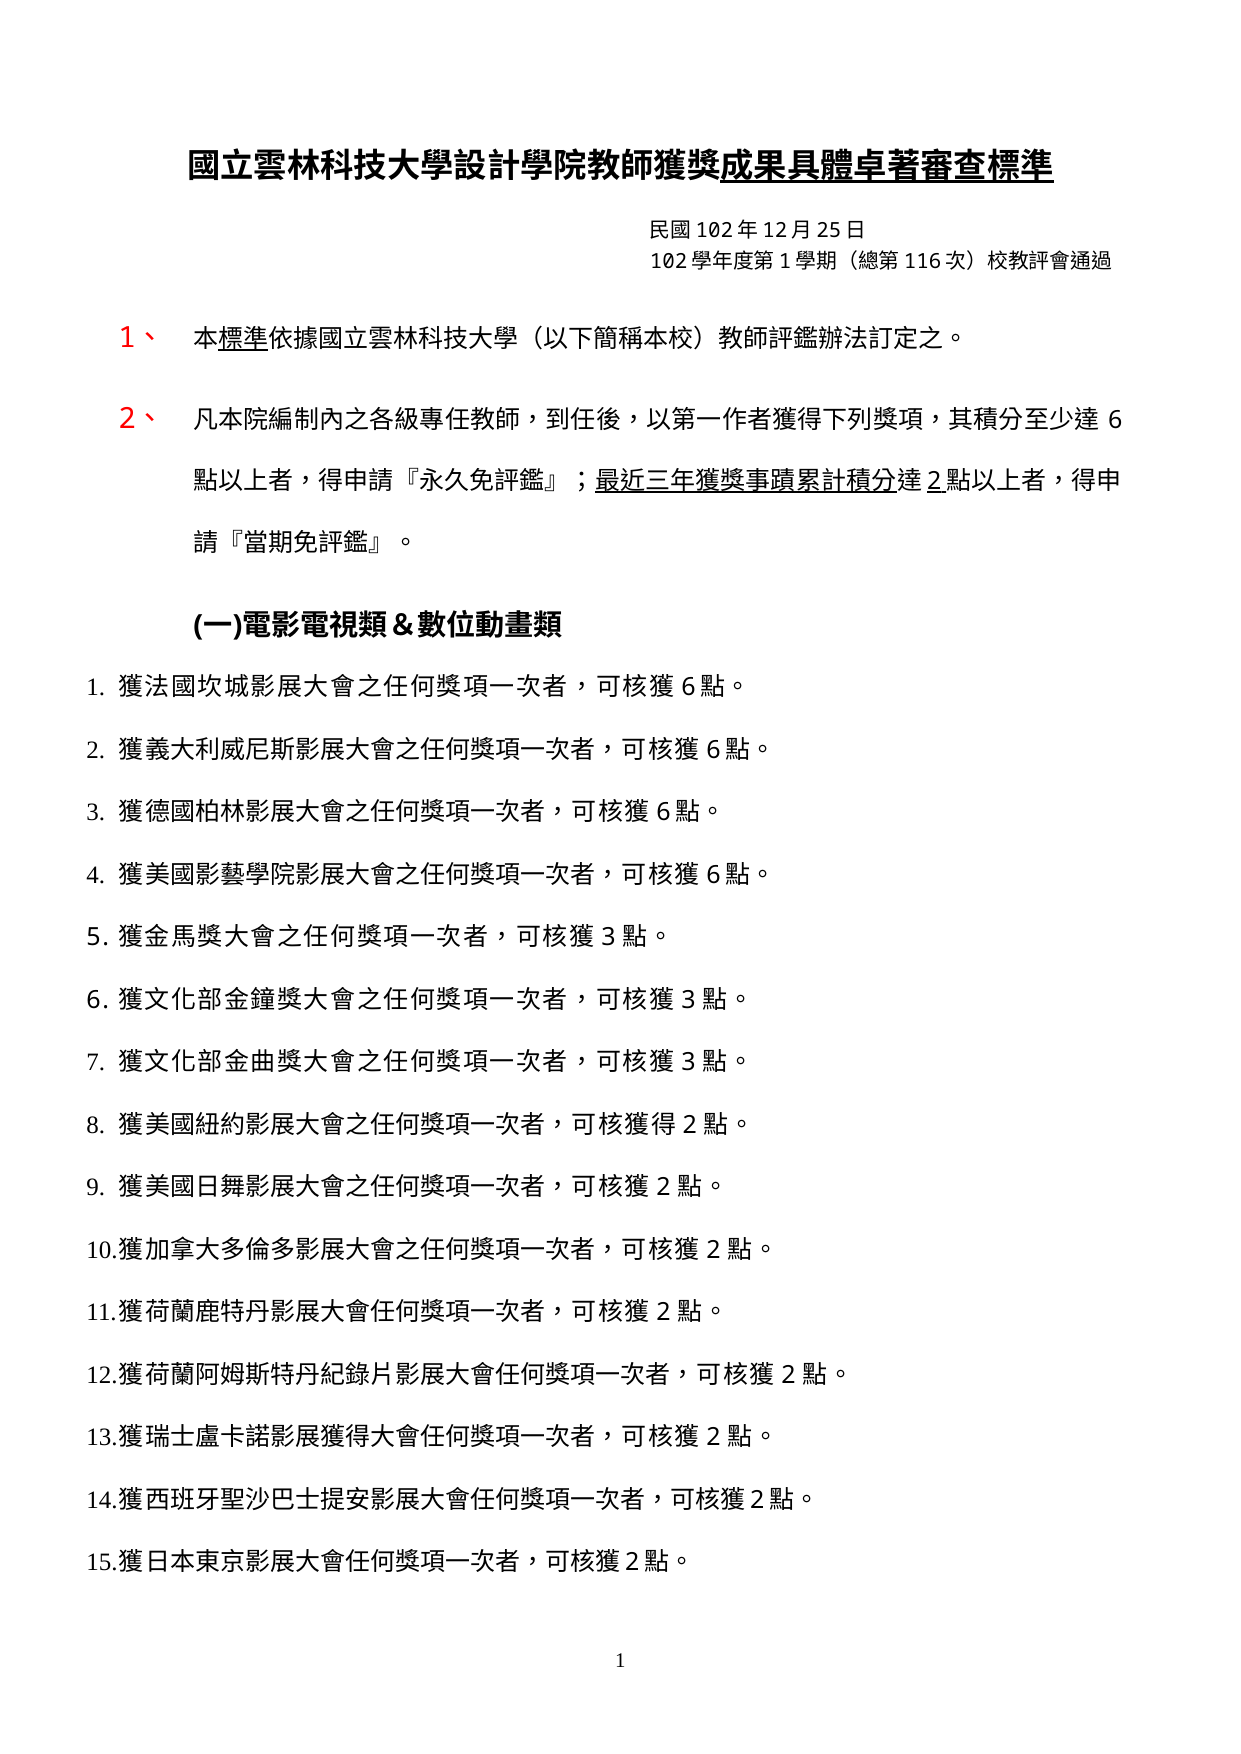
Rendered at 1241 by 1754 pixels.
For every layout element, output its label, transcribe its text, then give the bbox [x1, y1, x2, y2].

text 民國102年12月25日 [649, 214, 1122, 244]
text 國立雲林科技大學設計學院教師獲獎成果具體卓著審查標準 [118, 146, 1122, 185]
list 獲日本東京影展大會任何獎項一次者，可核獲2點。 [86, 1518, 1122, 1581]
list 獲瑞士盧卡諾影展獲得大會任何獎項一次者，可核獲2點。 [86, 1393, 1122, 1456]
text (一)電影電視類＆數位動畫類 [193, 581, 1122, 643]
list 獲金馬獎大會之任何獎項一次者，可核獲3點。 [86, 893, 1122, 956]
list 獲德國柏林影展大會之任何獎項一次者，可核獲6點。 [86, 768, 1122, 831]
list 獲美國影藝學院影展大會之任何獎項一次者，可核獲6點。 [86, 831, 1122, 893]
list 本標準依據國立雲林科技大學（以下簡稱本校）教師評鑑辦法訂定之。 [118, 293, 1122, 356]
list 獲西班牙聖沙巴士提安影展大會任何獎項一次者，可核獲2點。 [86, 1456, 1122, 1518]
text 102學年度第1學期（總第116次）校教評會通過 [649, 244, 1122, 274]
list 獲文化部金鐘獎大會之任何獎項一次者，可核獲3點。 [86, 956, 1122, 1018]
list 獲美國日舞影展大會之任何獎項一次者，可核獲2點。 [86, 1143, 1122, 1206]
list 獲文化部金曲獎大會之任何獎項一次者，可核獲3點。 [86, 1018, 1122, 1081]
list 獲荷蘭鹿特丹影展大會任何獎項一次者，可核獲2點。 [86, 1268, 1122, 1331]
list 凡本院編制內之各級專任教師，到任後，以第一作者獲得下列獎項，其積分至少達6點以上者，得申請『永久免評鑑』；最近三年獲獎事蹟累計積分達2點以上者，得申請『當期免評鑑』。 [118, 374, 1122, 562]
list 獲荷蘭阿姆斯特丹紀錄片影展大會任何獎項一次者，可核獲2點。 [86, 1331, 1122, 1393]
list 獲美國紐約影展大會之任何獎項一次者，可核獲得2點。 [86, 1081, 1122, 1143]
list 獲法國坎城影展大會之任何獎項一次者，可核獲6點。 [86, 643, 1122, 706]
list 獲加拿大多倫多影展大會之任何獎項一次者，可核獲2點。 [86, 1206, 1122, 1268]
list 獲義大利威尼斯影展大會之任何獎項一次者，可核獲6點。 [86, 706, 1122, 768]
